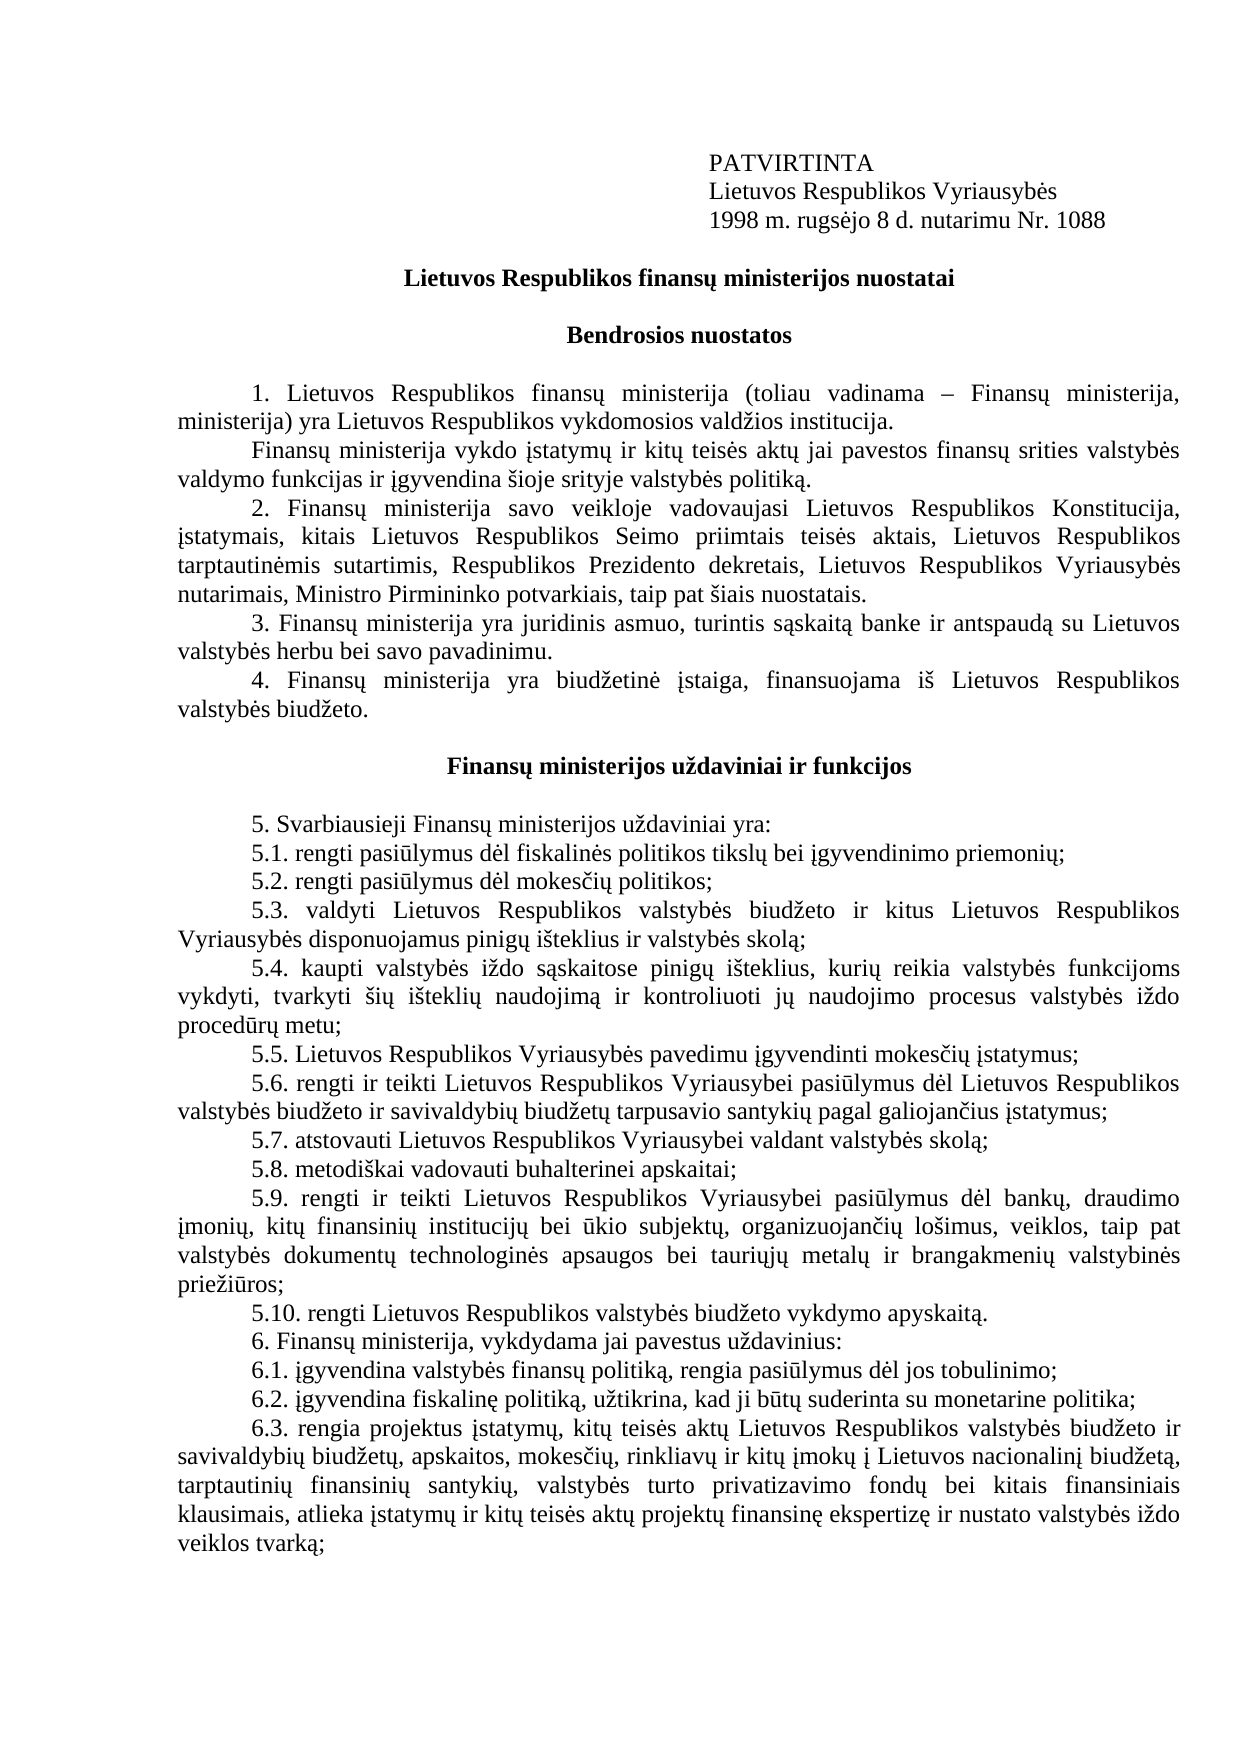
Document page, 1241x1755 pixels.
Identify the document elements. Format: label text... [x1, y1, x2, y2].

text Finansų ministerija vykdo įstatymų ir kitų teisės aktų jai pavestos finansų srities valstybės valdymo funkcijas ir įgyvendina šioje srityje valstybės politiką. [177, 435, 1181, 493]
text 5.6. rengti ir teikti Lietuvos Respublikos Vyriausybei pasiūlymus dėl Lietuvos Respublikos valstybės biudžeto ir savivaldybių biudžetų tarpusavio santykių pagal galiojančius įstatymus; [177, 1068, 1181, 1125]
text Finansų ministerijos uždaviniai ir funkcijos [177, 751, 1181, 780]
text 5.8. metodiškai vadovauti buhalterinei apskaitai; [177, 1154, 1181, 1183]
text 5.2. rengti pasiūlymus dėl mokesčių politikos; [177, 866, 1181, 895]
text PATVIRTINTA [177, 148, 1181, 176]
text 5. Svarbiausieji Finansų ministerijos uždaviniai yra: [177, 809, 1181, 838]
text Lietuvos Respublikos Vyriausybės [177, 176, 1181, 205]
text 6.1. įgyvendina valstybės finansų politiką, rengia pasiūlymus dėl jos tobulinimo; [177, 1355, 1181, 1384]
text 3. Finansų ministerija yra juridinis asmuo, turintis sąskaitą banke ir antspaudą su Lietuvos valstybės herbu bei savo pavadinimu. [177, 608, 1181, 665]
text Bendrosios nuostatos [177, 320, 1181, 349]
text 5.10. rengti Lietuvos Respublikos valstybės biudžeto vykdymo apyskaitą. [177, 1298, 1181, 1326]
text 5.1. rengti pasiūlymus dėl fiskalinės politikos tikslų bei įgyvendinimo priemonių; [177, 838, 1181, 866]
text 5.3. valdyti Lietuvos Respublikos valstybės biudžeto ir kitus Lietuvos Respublikos Vyriausybės disponuojamus pinigų išteklius ir valstybės skolą; [177, 895, 1181, 953]
text 6.3. rengia projektus įstatymų, kitų teisės aktų Lietuvos Respublikos valstybės biudžeto ir savivaldybių biudžetų, apskaitos, mokesčių, rinkliavų ir kitų įmokų į Lietuvos nacionalinį biudžetą, tarptautinių finansinių santykių, valstybės turto privatizavimo fondų bei kitais finansiniais klausimais, atlieka įstatymų ir kitų teisės aktų projektų finansinę ekspertizę ir nustato valstybės iždo veiklos tvarką; [177, 1413, 1181, 1556]
text 5.7. atstovauti Lietuvos Respublikos Vyriausybei valdant valstybės skolą; [177, 1125, 1181, 1154]
text 6. Finansų ministerija, vykdydama jai pavestus uždavinius: [177, 1326, 1181, 1355]
text Lietuvos Respublikos finansų ministerijos nuostatai [177, 263, 1181, 291]
text 5.9. rengti ir teikti Lietuvos Respublikos Vyriausybei pasiūlymus dėl bankų, draudimo įmonių, kitų finansinių institucijų bei ūkio subjektų, organizuojančių lošimus, veiklos, taip pat valstybės dokumentų technologinės apsaugos bei tauriųjų metalų ir brangakmenių valstybinės priežiūros; [177, 1183, 1181, 1298]
text 5.4. kaupti valstybės iždo sąskaitose pinigų išteklius, kurių reikia valstybės funkcijoms vykdyti, tvarkyti šių išteklių naudojimą ir kontroliuoti jų naudojimo procesus valstybės iždo procedūrų metu; [177, 953, 1181, 1039]
text 5.5. Lietuvos Respublikos Vyriausybės pavedimu įgyvendinti mokesčių įstatymus; [177, 1039, 1181, 1068]
text 4. Finansų ministerija yra biudžetinė įstaiga, finansuojama iš Lietuvos Respublikos valstybės biudžeto. [177, 665, 1181, 723]
text 6.2. įgyvendina fiskalinę politiką, užtikrina, kad ji būtų suderinta su monetarine politika; [177, 1384, 1181, 1413]
text 2. Finansų ministerija savo veikloje vadovaujasi Lietuvos Respublikos Konstitucija, įstatymais, kitais Lietuvos Respublikos Seimo priimtais teisės aktais, Lietuvos Respublikos tarptautinėmis sutartimis, Respublikos Prezidento dekretais, Lietuvos Respublikos Vyriausybės nutarimais, Ministro Pirmininko potvarkiais, taip pat šiais nuostatais. [177, 493, 1181, 608]
text 1. Lietuvos Respublikos finansų ministerija (toliau vadinama – Finansų ministerija, ministerija) yra Lietuvos Respublikos vykdomosios valdžios institucija. [177, 378, 1181, 435]
text 1998 m. rugsėjo 8 d. nutarimu Nr. 1088 [177, 205, 1181, 234]
